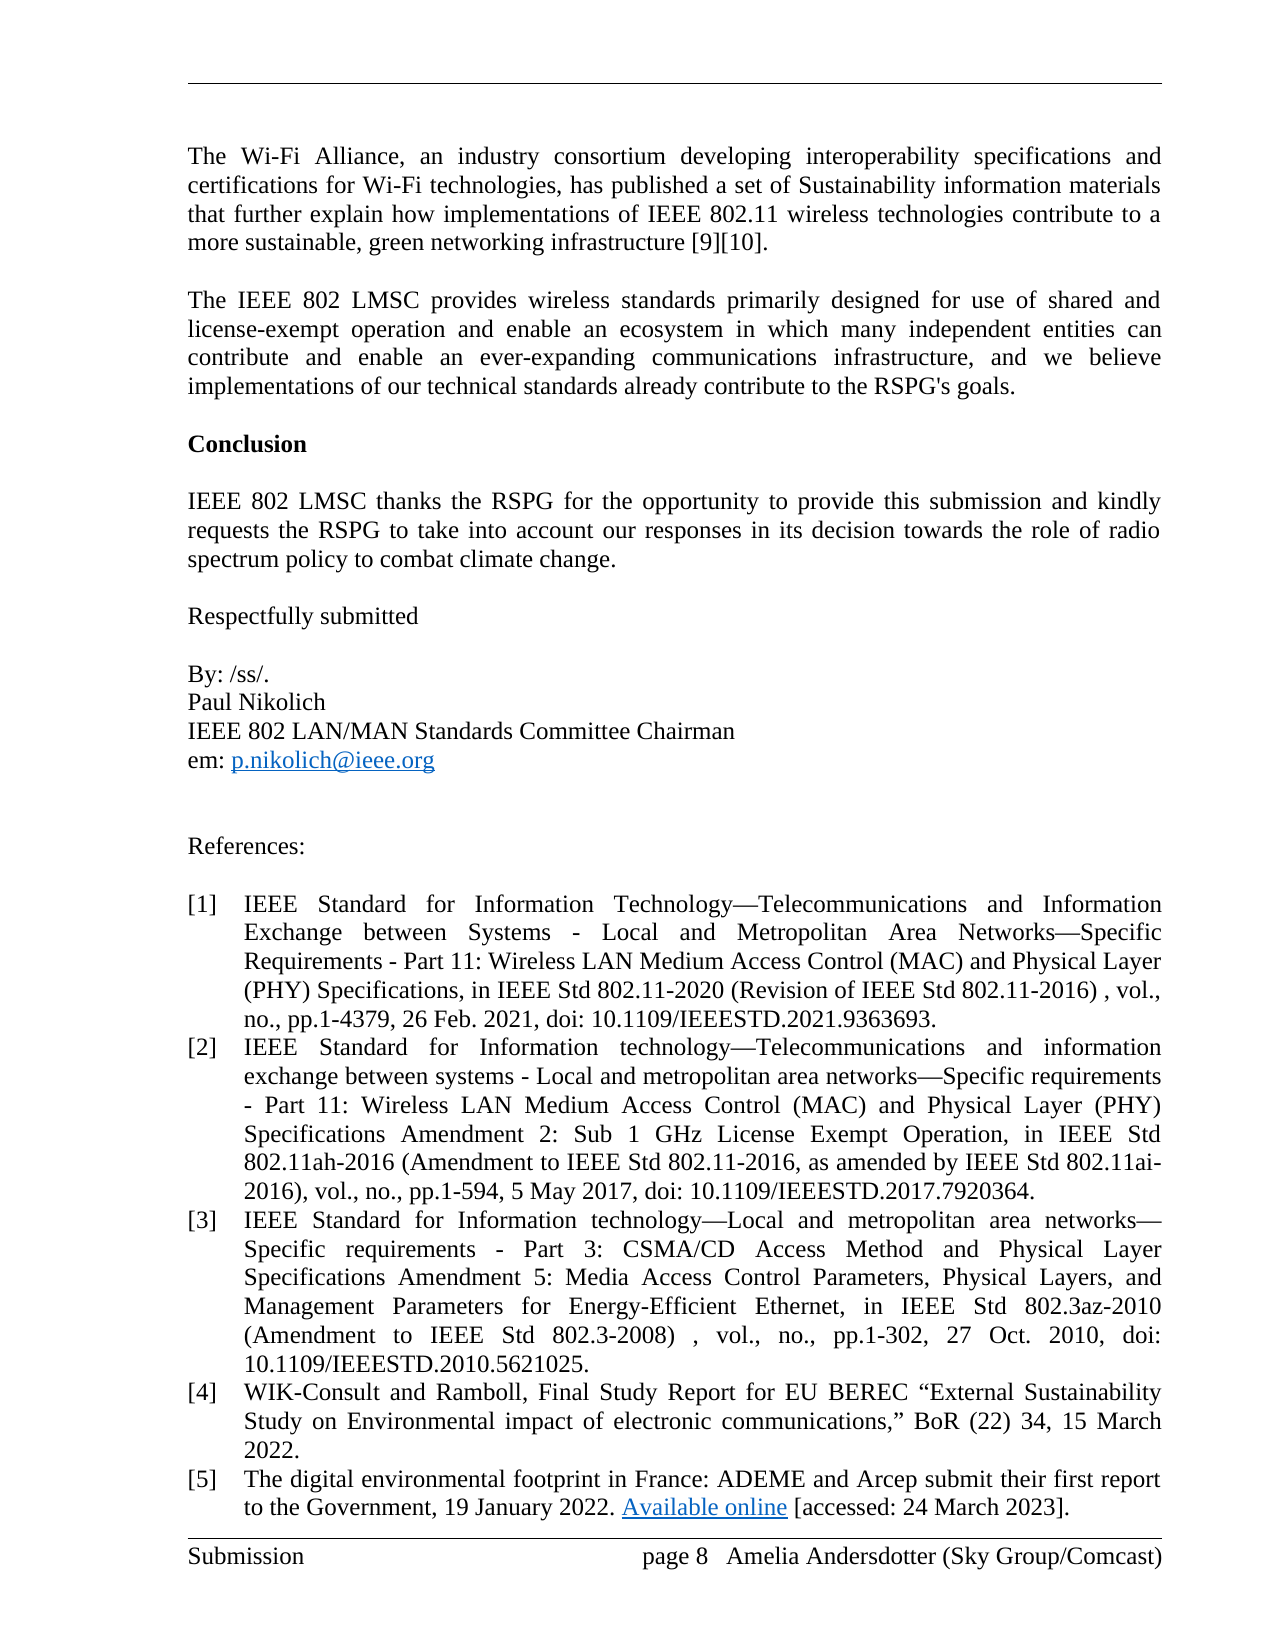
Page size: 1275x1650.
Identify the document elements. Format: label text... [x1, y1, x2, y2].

text em: p.nikolich@ieee.org [187, 745, 1162, 774]
text Respectfully submitted [187, 601, 1162, 630]
text IEEE 802 LAN/MAN Standards Committee Chairman [187, 716, 1162, 745]
text [1] IEEE Standard for Information Technology—Telecommunications and Information Exchange between Systems - Local and Metropolitan Area Networks—Specific Requirements - Part 11: Wireless LAN Medium Access Control (MAC) and Physical Layer (PHY) Specifications, in IEEE Std 802.11-2020 (Revision of IEEE Std 802.11-2016) , vol., no., pp.1-4379, 26 Feb. 2021, doi: 10.1109/IEEESTD.2021.9363693. [187, 889, 1162, 1032]
text Paul Nikolich [187, 687, 1162, 716]
text The IEEE 802 LMSC provides wireless standards primarily designed for use of shared and license-exempt operation and enable an ecosystem in which many independent entities can contribute and enable an ever-expanding communications infrastructure, and we believe implementations of our technical standards already contribute to the RSPG's goals. [187, 285, 1162, 400]
text References: [187, 831, 1162, 860]
text The Wi-Fi Alliance, an industry consortium developing interoperability specifications and certifications for Wi-Fi technologies, has published a set of Sustainability information materials that further explain how implementations of IEEE 802.11 wireless technologies contribute to a more sustainable, green networking infrastructure [9][10]. [187, 141, 1162, 256]
text Conclusion [187, 429, 1162, 457]
text [2] IEEE Standard for Information technology—Telecommunications and information exchange between systems - Local and metropolitan area networks—Specific requirements - Part 11: Wireless LAN Medium Access Control (MAC) and Physical Layer (PHY) Specifications Amendment 2: Sub 1 GHz License Exempt Operation, in IEEE Std 802.11ah-2016 (Amendment to IEEE Std 802.11-2016, as amended by IEEE Std 802.11ai-2016), vol., no., pp.1-594, 5 May 2017, doi: 10.1109/IEEESTD.2017.7920364. [187, 1032, 1162, 1205]
text [5] The digital environmental footprint in France: ADEME and Arcep submit their first report to the Government, 19 January 2022. Available online [accessed: 24 March 2023]. [187, 1464, 1162, 1521]
text IEEE 802 LMSC thanks the RSPG for the opportunity to provide this submission and kindly requests the RSPG to take into account our responses in its decision towards the role of radio spectrum policy to combat climate change. [187, 486, 1162, 572]
text By: /ss/. [187, 659, 1162, 687]
text [4] WIK-Consult and Ramboll, Final Study Report for EU BEREC “External Sustainability Study on Environmental impact of electronic communications,” BoR (22) 34, 15 March 2022. [187, 1377, 1162, 1464]
text [3] IEEE Standard for Information technology—Local and metropolitan area networks— Specific requirements - Part 3: CSMA/CD Access Method and Physical Layer Specifications Amendment 5: Media Access Control Parameters, Physical Layers, and Management Parameters for Energy-Efficient Ethernet, in IEEE Std 802.3az-2010 (Amendment to IEEE Std 802.3-2008) , vol., no., pp.1-302, 27 Oct. 2010, doi: 10.1109/IEEESTD.2010.5621025. [187, 1205, 1162, 1377]
